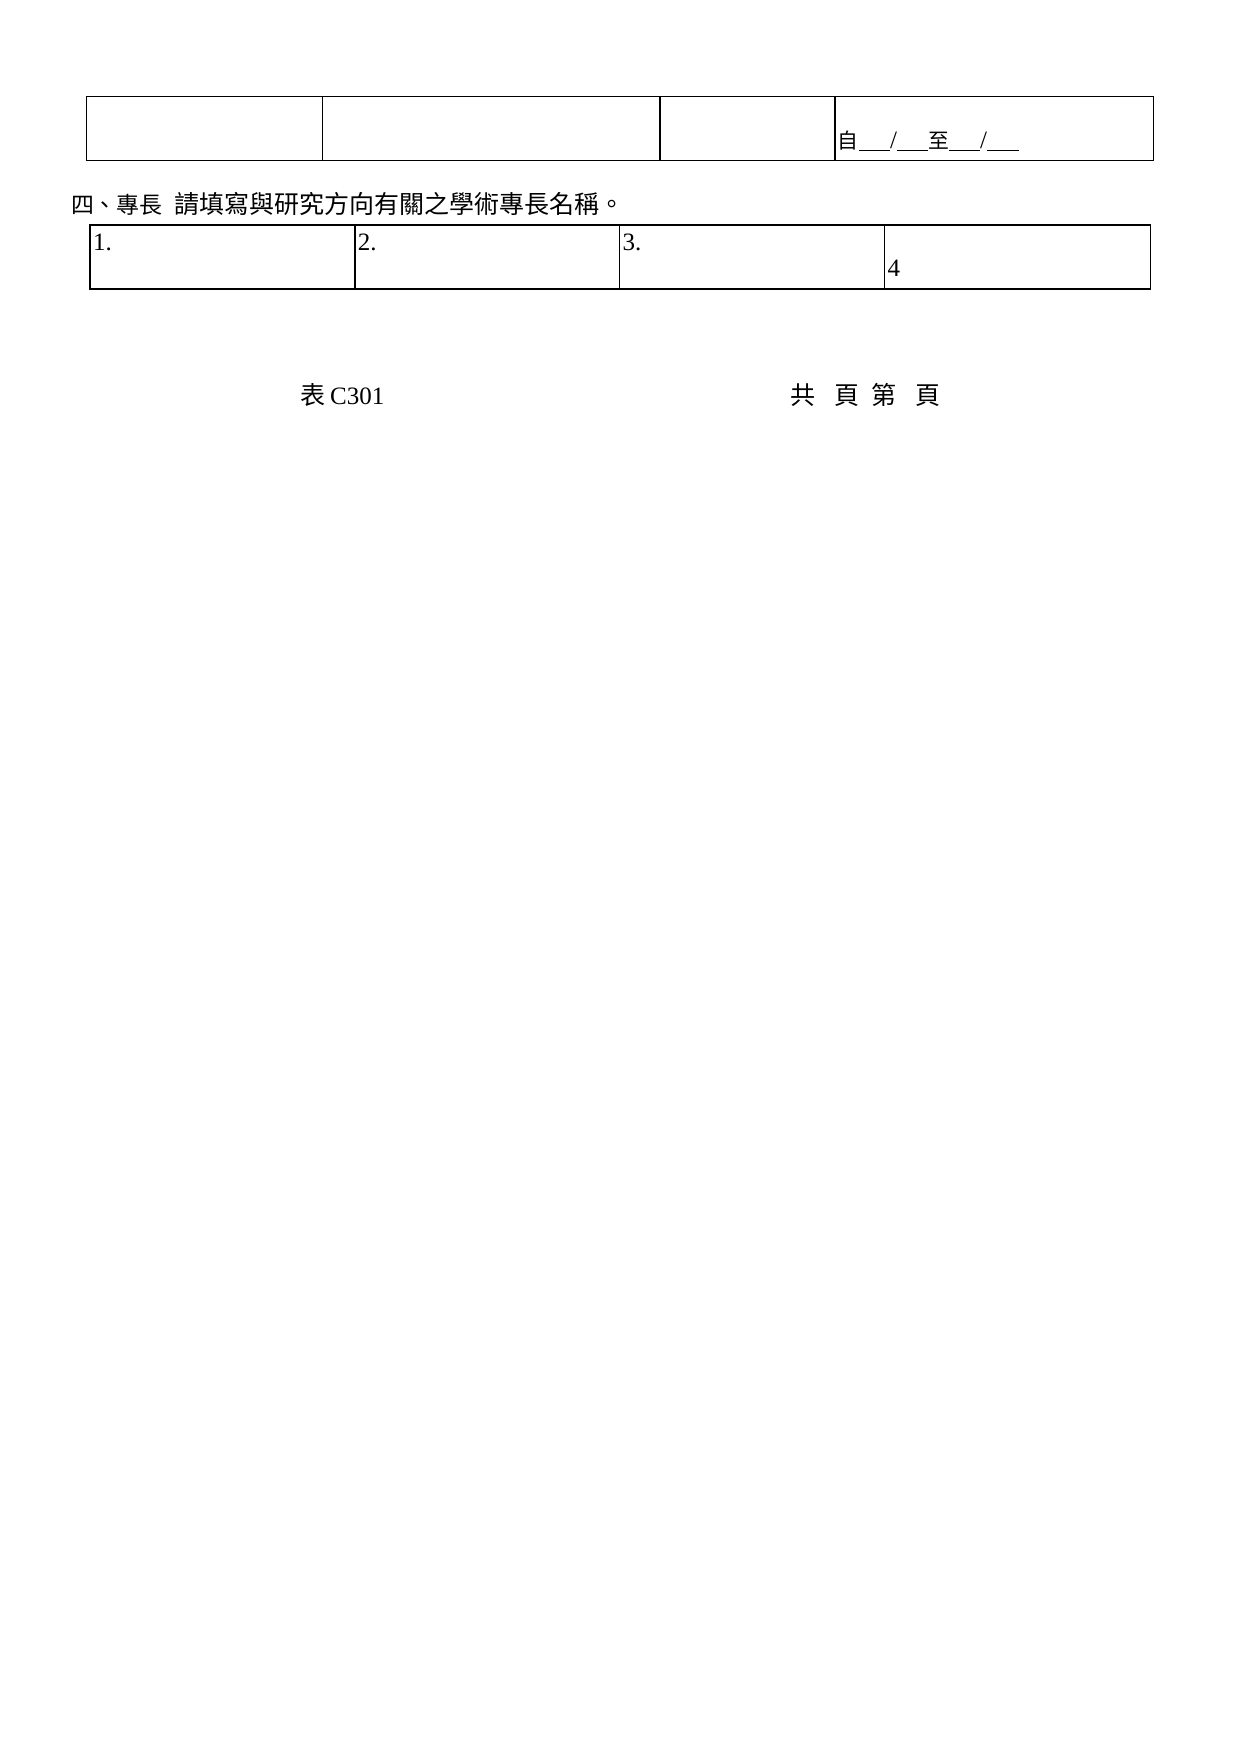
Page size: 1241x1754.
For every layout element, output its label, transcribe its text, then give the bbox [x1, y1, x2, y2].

text 四、專長 請填寫與研究方向有關之學術專長名稱。 [71, 161, 1169, 224]
table_cell 自 / 至 / [836, 97, 1153, 160]
table_cell [87, 97, 322, 160]
table_cell [661, 97, 834, 160]
table_header [91, 226, 354, 288]
table_header [620, 226, 884, 288]
text 表C301 共 頁 第 頁 [71, 352, 1169, 414]
table_cell [323, 97, 659, 160]
table_header [356, 226, 619, 288]
table_header 4 [885, 226, 1150, 288]
